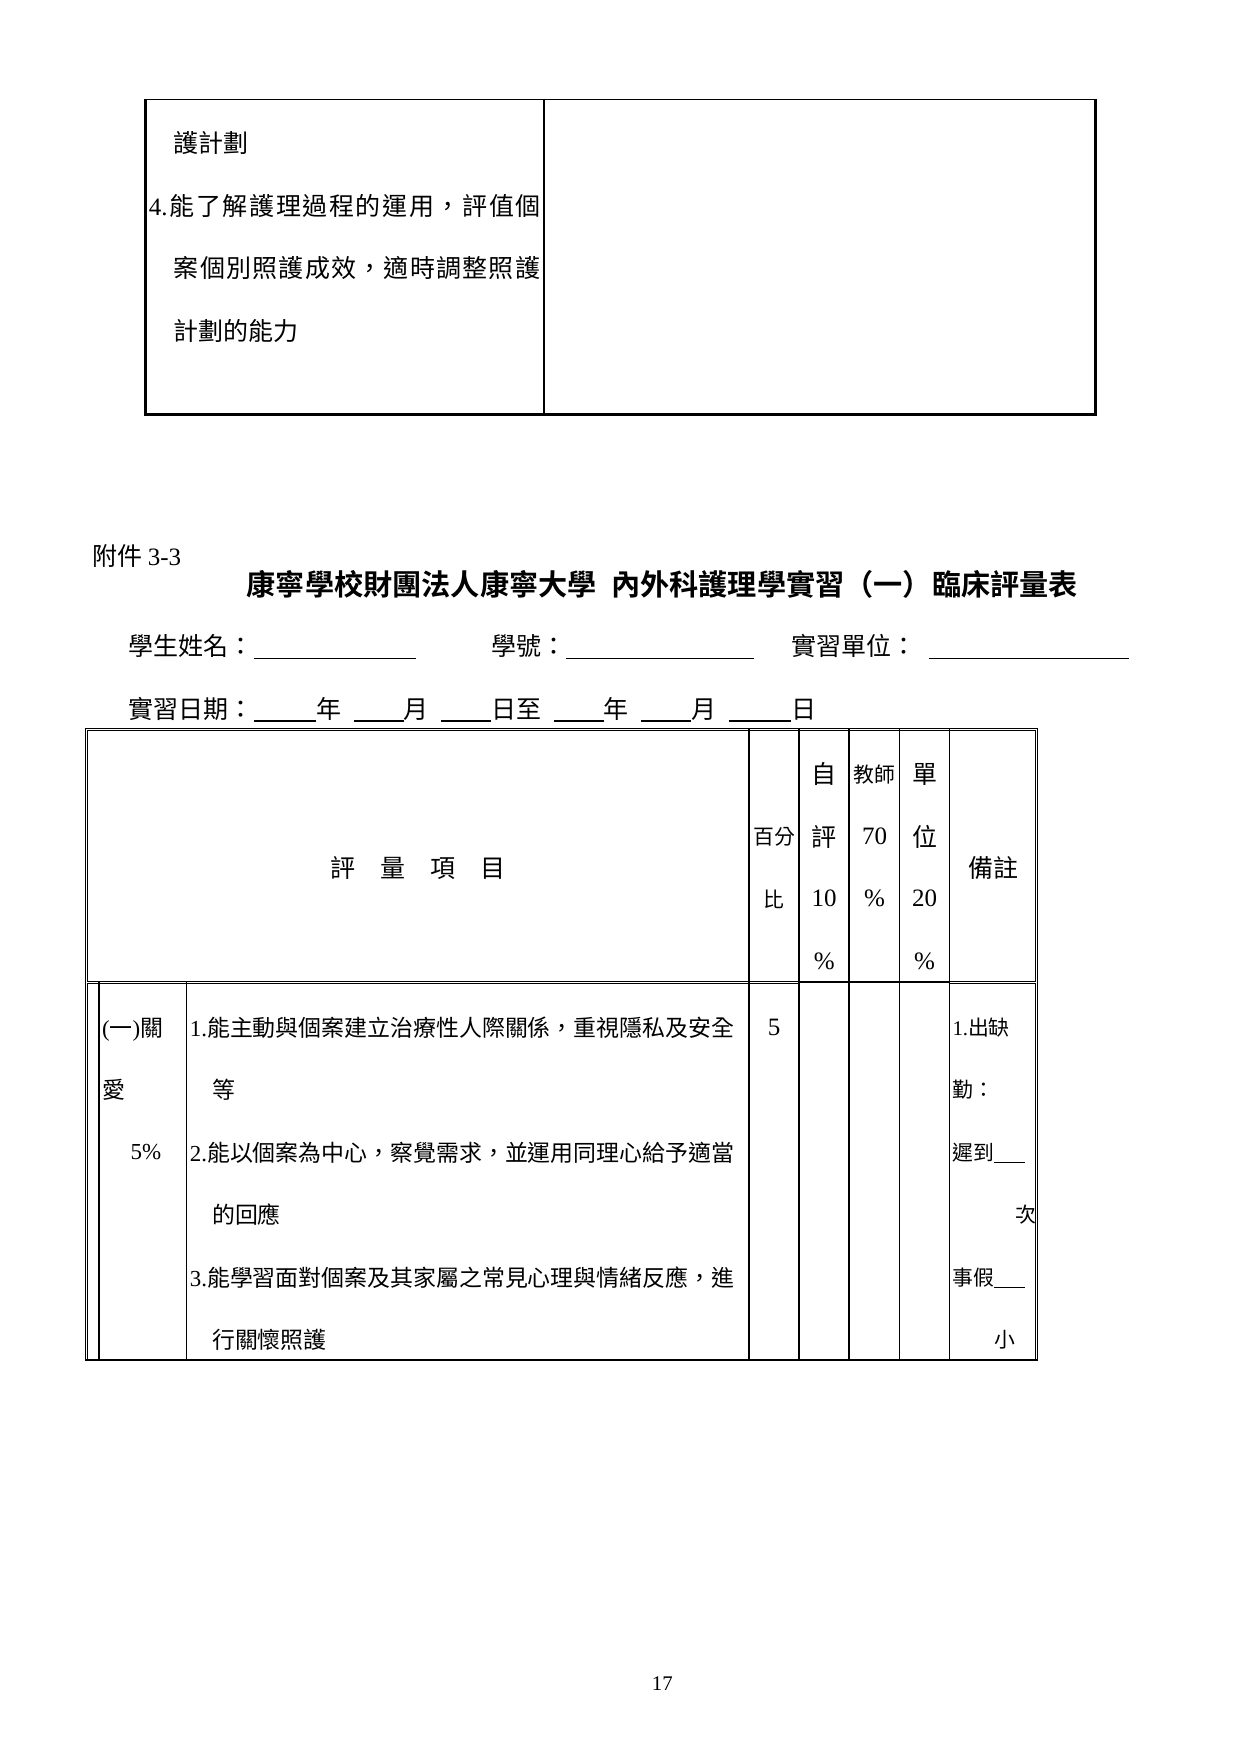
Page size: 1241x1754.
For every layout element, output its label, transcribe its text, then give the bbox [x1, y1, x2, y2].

table_header 評 量 項 目 [88, 731, 748, 981]
text 實習日期： 年 月 日至 年 月 日 [128, 666, 1137, 728]
table_header 自評 10% [800, 731, 848, 981]
table_cell [850, 983, 899, 1359]
text [78, 528, 201, 585]
table_cell 1.出缺勤： 遲到 次 事假 小 [950, 984, 1035, 1359]
text 附件3-3 [93, 536, 186, 572]
table_cell 5 [750, 984, 798, 1359]
table_header 備註 [950, 731, 1035, 981]
table_header 百分比 [750, 731, 798, 981]
text 康寧學校財團法人康寧大學 內外科護理學實習（一）臨床評量表 [187, 541, 1137, 603]
table_cell (一)關愛 5% [100, 984, 186, 1359]
table_cell 護計劃 4.能了解護理過程的運用，評值個案個別照護成效，適時調整照護計劃的能力 [147, 100, 543, 412]
text 學生姓名： 學號： 實習單位： [128, 603, 1137, 666]
table_cell 1.能主動與個案建立治療性人際關係，重視隱私及安全等 2.能以個案為中心，察覺需求，並運用同理心給予適當的回應 3.能學習面對個案及其家屬之常見心理與情緒反應，進行關懷照護 [187, 984, 748, 1359]
table_cell [88, 984, 98, 1359]
table_header 單位 20% [900, 731, 949, 981]
table_cell [545, 100, 1094, 412]
table_cell [800, 983, 848, 1359]
table_cell [900, 983, 949, 1359]
table_header 教師 70% [850, 731, 899, 981]
